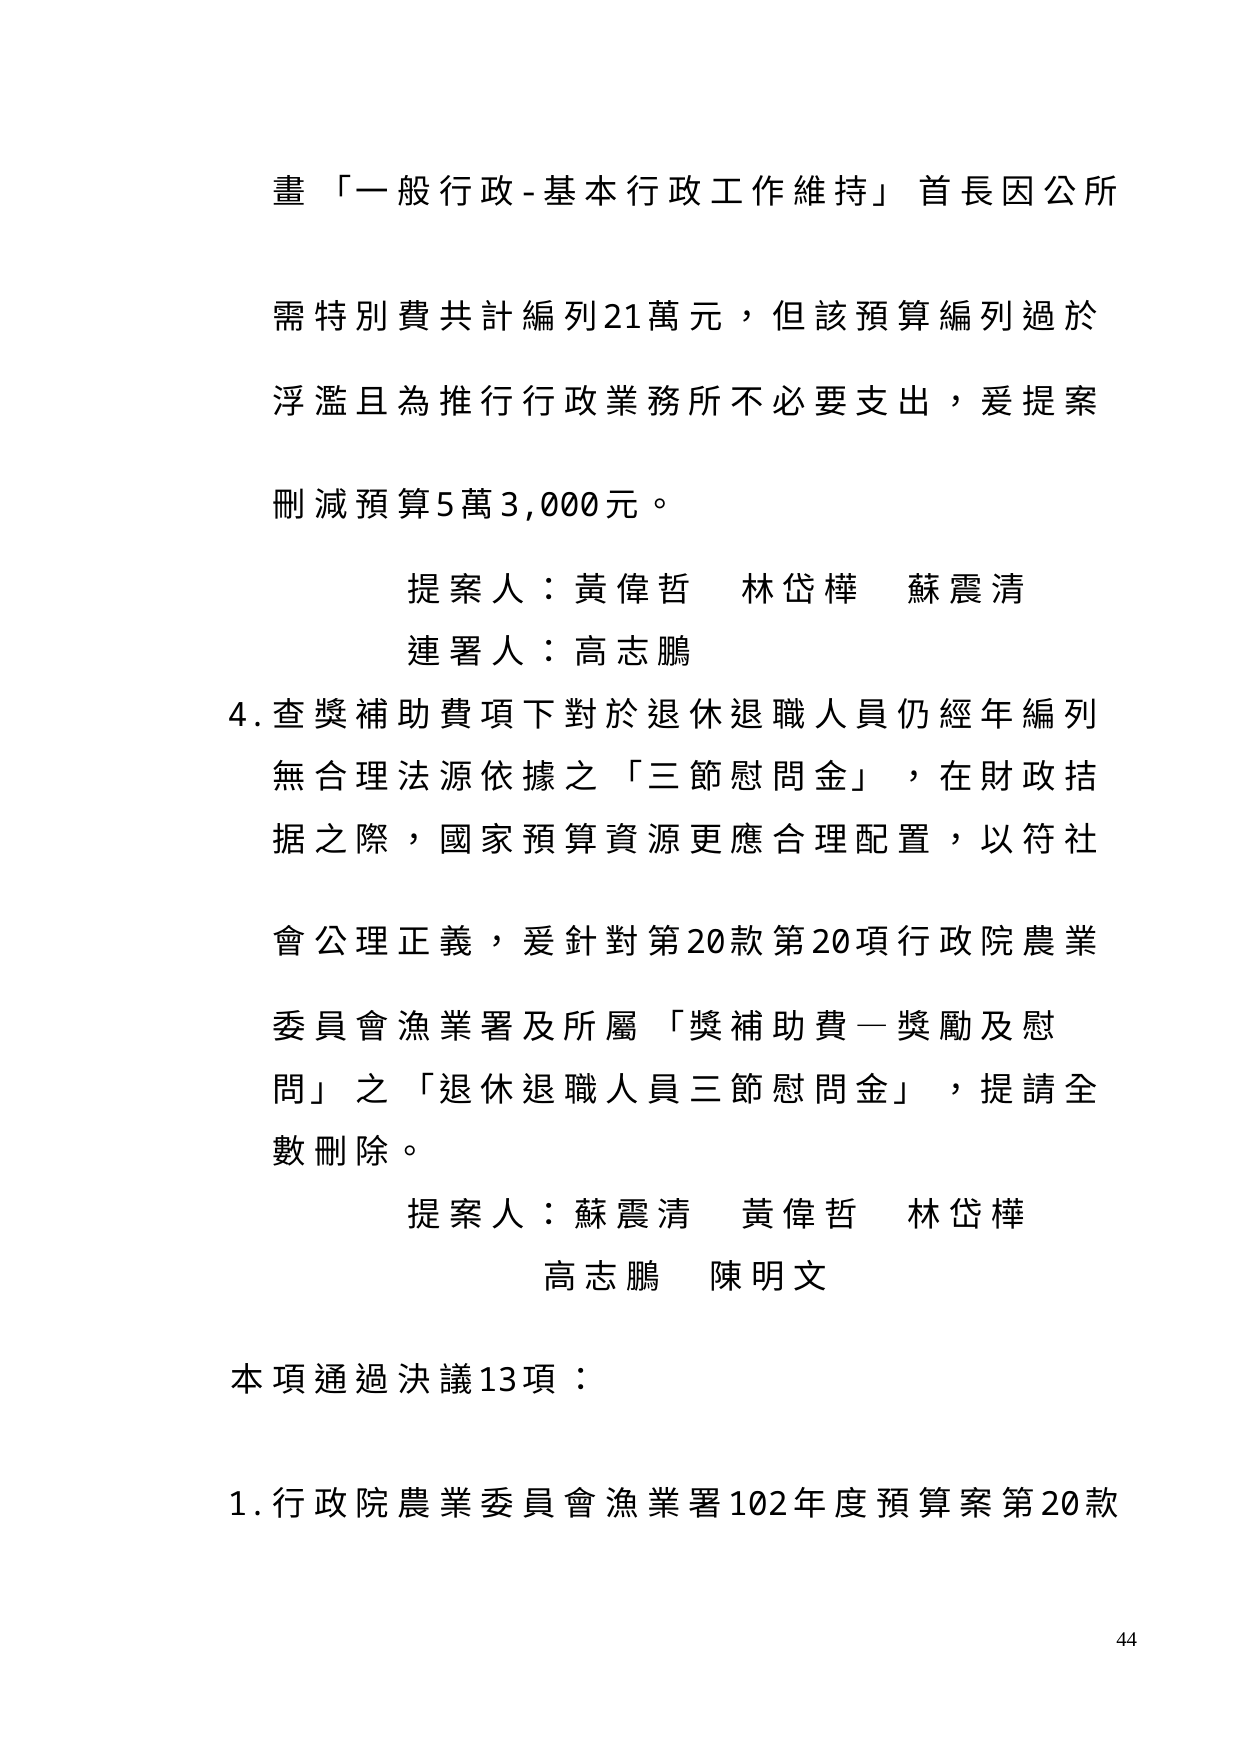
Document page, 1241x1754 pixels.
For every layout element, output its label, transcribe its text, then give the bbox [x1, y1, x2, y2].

text 畫「一般行政-基本行政工作維持」首長因公所需特別費共計編列21萬元，但該預算編列過於浮濫且為推行行政業務所不必要支出，爰提案刪減預算5萬3,000元。 [226, 108, 1133, 545]
text 本項通過決議13項： [226, 1295, 1133, 1420]
text 提案人：黃偉哲 林岱樺 蘇震清 [399, 545, 1063, 608]
text 連署人：高志鵬 [399, 608, 1063, 670]
text 提案人：蘇震清 黃偉哲 林岱樺 高志鵬 陳明文 [399, 1170, 1063, 1295]
text 4.查獎補助費項下對於退休退職人員仍經年編列無合理法源依據之「三節慰問金」，在財政拮据之際，國家預算資源更應合理配置，以符社會公理正義，爰針對第20款第20項行政院農業委員會漁業署及所屬「獎補助費—獎勵及慰問」之「退休退職人員三節慰問金」，提請全數刪除。 [226, 670, 1133, 1170]
text 1.行政院農業委員會漁業署102年度預算案第20款第20項第1目「漁業科技研究發展」1億3,352萬元，其中99.25％的經費（1億3,252萬元）皆編列為獎補助費和委辦費，第1目7項分支計畫中，5項全數為獎補助費、1項全數為委辦費，然預算說明欠缺明確政策方向與各項獎補助計畫具體成效評估，其中對政府機關之補助經費1,006萬元，甚至完全不附任何預算說明，恐流於浮濫編列，爰凍結第1目「漁業科技研究發展」預算五分之一，俟行政院農業委員會漁業署就各補助計畫明細、補助對象、效益評估向立法院經濟委員會提出專案報告，經同意後始得動支。 [226, 1420, 1133, 1545]
